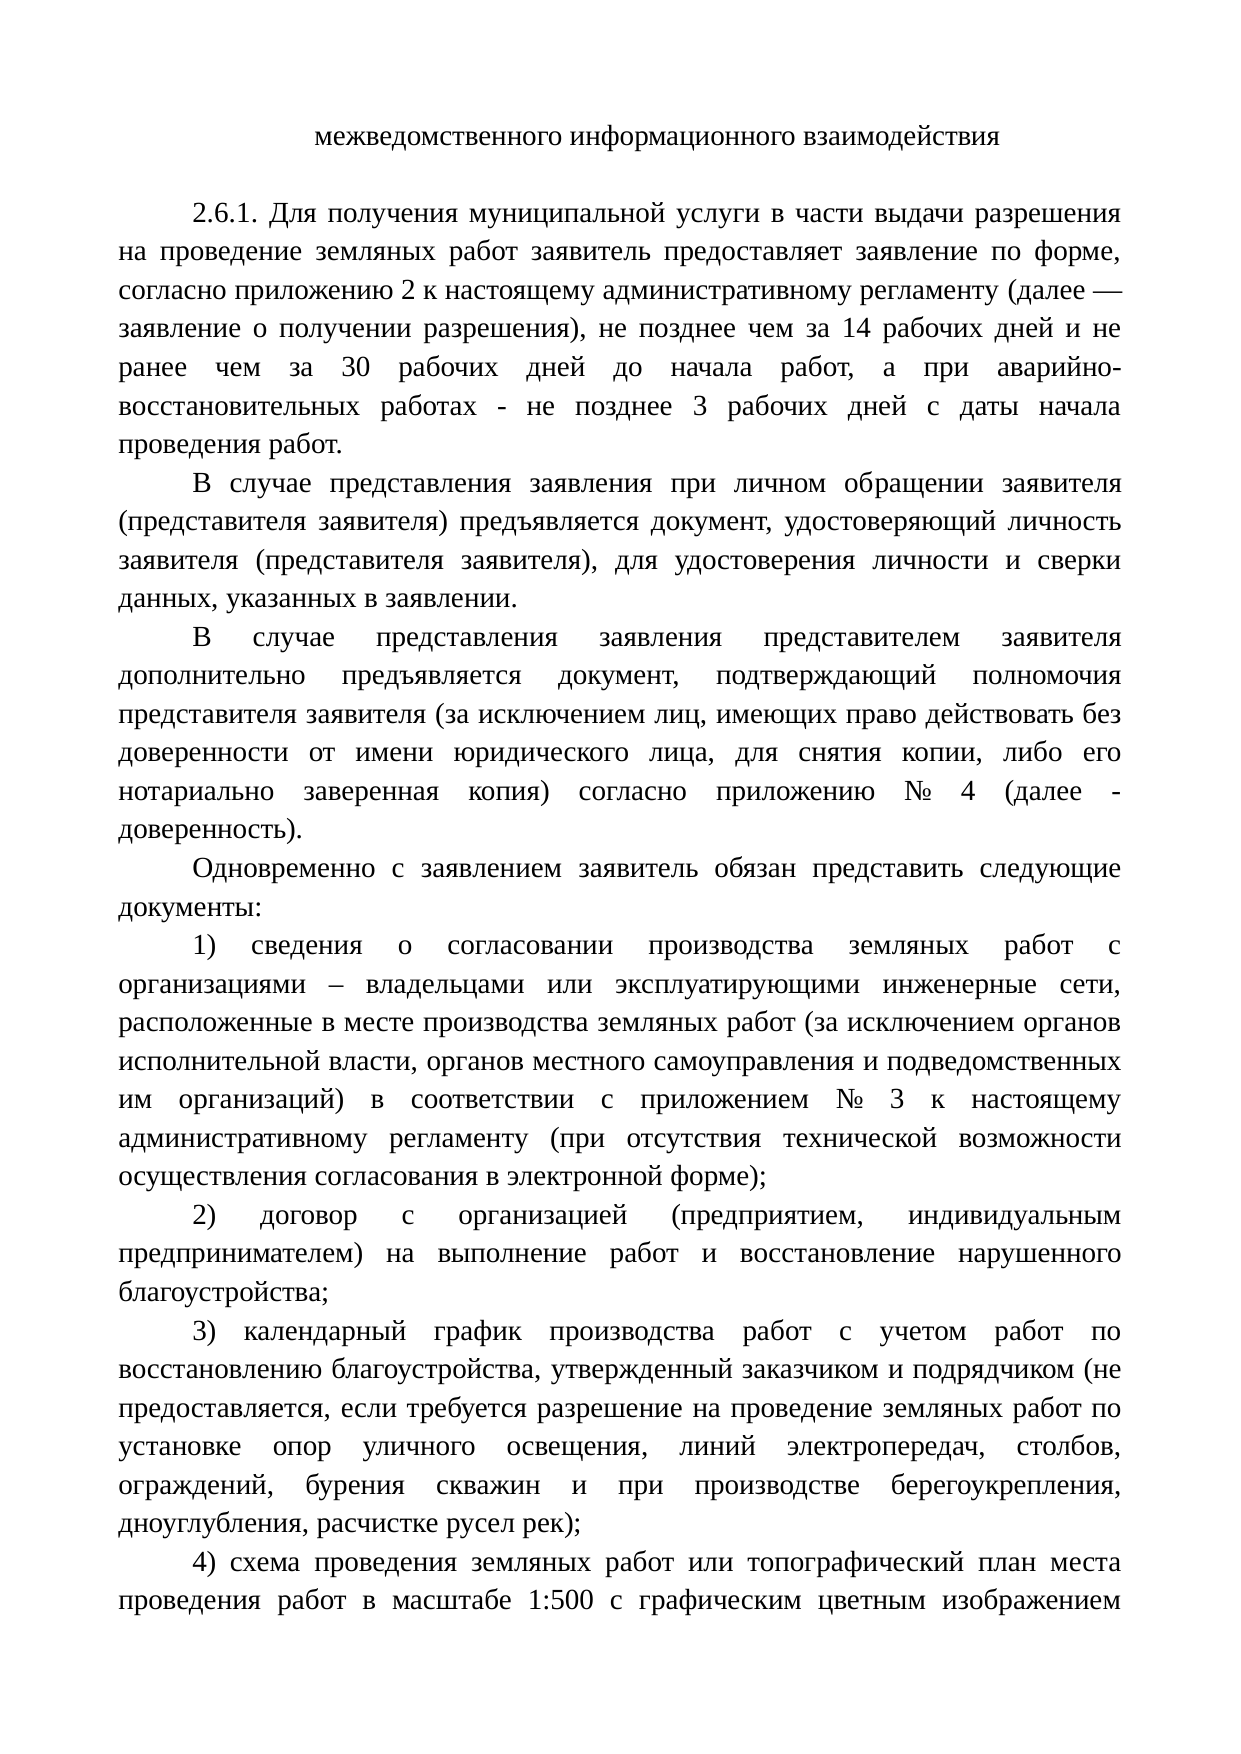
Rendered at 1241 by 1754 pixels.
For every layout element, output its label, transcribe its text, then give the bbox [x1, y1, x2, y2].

text 1) сведения о согласовании производства земляных работ с организациями – владельцами или эксплуатирующими инженерные сети, расположенные в месте производства земляных работ (за исключением органов исполнительной власти, органов местного самоуправления и подведомственных им организаций) в соответствии с приложением № 3 к настоящему административному регламенту (при отсутствия технической возможности осуществления согласования в электронной форме); [118, 927, 1122, 1192]
text 3) календарный график производства работ с учетом работ по восстановлению благоустройства, утвержденный заказчиком и подрядчиком (не предоставляется, если требуется разрешение на проведение земляных работ по установке опор уличного освещения, линий электропередач, столбов, ограждений, бурения скважин и при производстве берегоукрепления, дноуглубления, расчистке русел рек); [118, 1313, 1122, 1539]
text 2) договор с организацией (предприятием, индивидуальным предпринимателем) на выполнение работ и восстановление нарушенного благоустройства; [118, 1197, 1122, 1308]
text В случае представления заявления при личном обращении заявителя (представителя заявителя) предъявляется документ, удостоверяющий личность заявителя (представителя заявителя), для удостоверения личности и сверки данных, указанных в заявлении. [118, 465, 1122, 614]
text Одновременно с заявлением заявитель обязан представить следующие документы: [118, 850, 1122, 922]
text В случае представления заявления представителем заявителя дополнительно предъявляется документ, подтверждающий полномочия представителя заявителя (за исключением лиц, имеющих право действовать без доверенности от имени юридического лица, для снятия копии, либо его нотариально заверенная копия) согласно приложению № 4 (далее - доверенность). [118, 619, 1122, 845]
text межведомственного информационного взаимодействия [118, 118, 1122, 152]
text 2.6.1. Для получения муниципальной услуги в части выдачи разрешения на проведение земляных работ заявитель предоставляет заявление по форме, согласно приложению 2 к настоящему административному регламенту (далее — заявление о получении разрешения), не позднее чем за 14 рабочих дней и не ранее чем за 30 рабочих дней до начала работ, а при аварийно-восстановительных работах - не позднее 3 рабочих дней с даты начала проведения работ. [118, 195, 1122, 460]
text 4) схема проведения земляных работ или топографический план места проведения работ в масштабе 1:500 с графическим цветным изображением [118, 1544, 1122, 1616]
